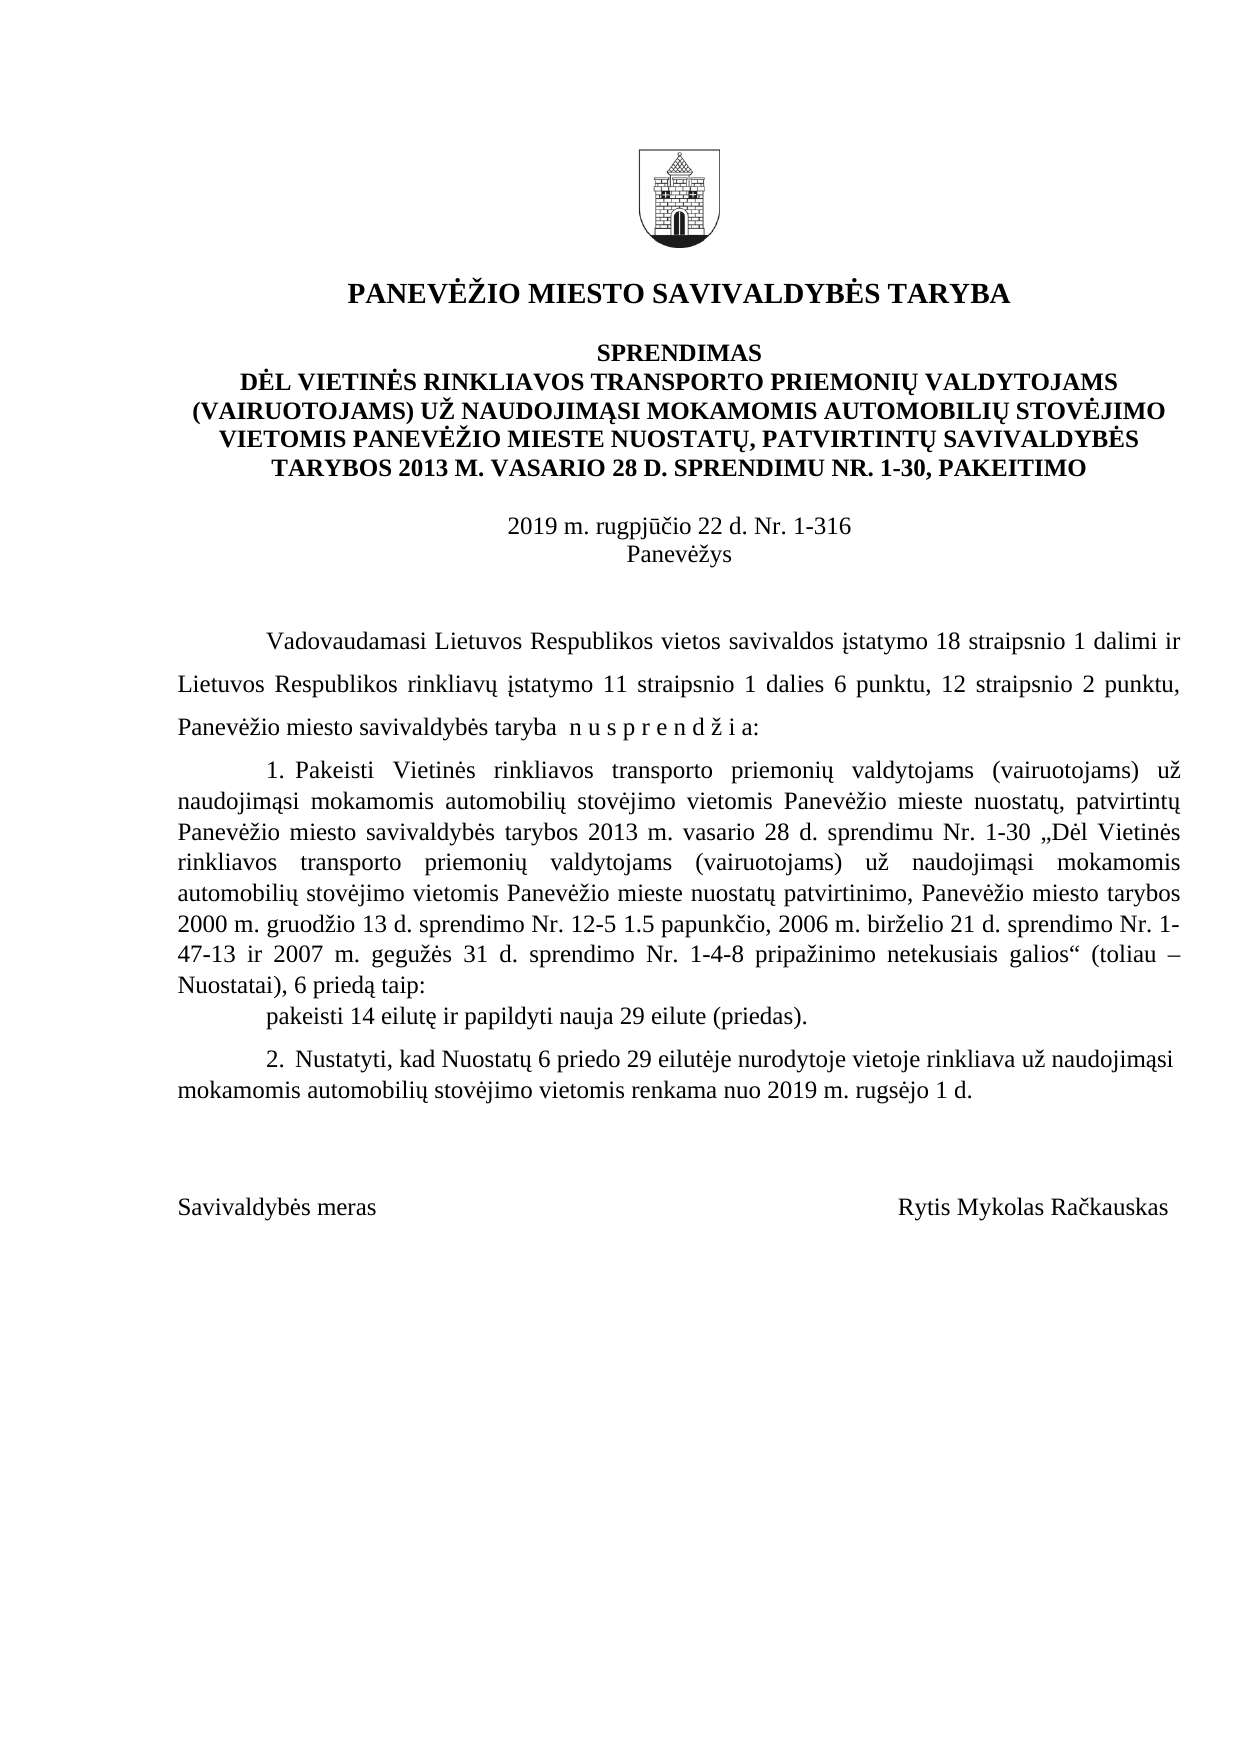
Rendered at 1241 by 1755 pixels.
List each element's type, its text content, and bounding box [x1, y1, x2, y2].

text 2. Nustatyti, kad Nuostatų 6 priedo 29 eilutėje nurodytoje vietoje rinkliava už naudojimąsi mokamomis automobilių stovėjimo vietomis renkama nuo 2019 m. rugsėjo 1 d. [177, 1044, 1181, 1104]
text PANEVĖŽIO MIESTO SAVIVALDYBĖS TARYBA [177, 276, 1181, 309]
text DĖL VIETINĖS RINKLIAVOS TRANSPORTO PRIEMONIŲ VALDYTOJAMS (VAIRUOTOJAMS) UŽ NAUDOJIMĄSI MOKAMOMIS AUTOMOBILIŲ STOVĖJIMO VIETOMIS PANEVĖŽIO MIESTE NUOSTATŲ, PATVIRTINTŲ SAVIVALDYBĖS TARYBOS 2013 M. VASARIO 28 D. SPRENDIMU NR. 1-30, PAKEITIMO [177, 367, 1181, 482]
text Panevėžys [177, 539, 1181, 568]
text Savivaldybės meras Rytis Mykolas Račkauskas [177, 1192, 1181, 1221]
text Vadovaudamasi Lietuvos Respublikos vietos savivaldos įstatymo 18 straipsnio 1 dalimi ir Lietuvos Respublikos rinkliavų įstatymo 11 straipsnio 1 dalies 6 punktu, 12 straipsnio 2 punktu, Panevėžio miesto savivaldybės taryba n u s p r e n d ž i a: [177, 626, 1181, 741]
text SPRENDIMAS [177, 338, 1181, 367]
text 2019 m. rugpjūčio 22 d. Nr. 1-316 [177, 511, 1181, 539]
text pakeisti 14 eilutę ir papildyti nauja 29 eilute (priedas). [177, 1001, 1181, 1030]
text 1. Pakeisti Vietinės rinkliavos transporto priemonių valdytojams (vairuotojams) už naudojimąsi mokamomis automobilių stovėjimo vietomis Panevėžio mieste nuostatų, patvirtintų Panevėžio miesto savivaldybės tarybos 2013 m. vasario 28 d. sprendimu Nr. 1-30 „Dėl Vietinės rinkliavos transporto priemonių valdytojams (vairuotojams) už naudojimąsi mokamomis automobilių stovėjimo vietomis Panevėžio mieste nuostatų patvirtinimo, Panevėžio miesto tarybos 2000 m. gruodžio 13 d. sprendimo Nr. 12-5 1.5 papunkčio, 2006 m. birželio 21 d. sprendimo Nr. 1-47-13 ir 2007 m. gegužės 31 d. sprendimo Nr. 1-4-8 pripažinimo netekusiais galios“ (toliau – Nuostatai), 6 priedą taip: [177, 755, 1181, 999]
